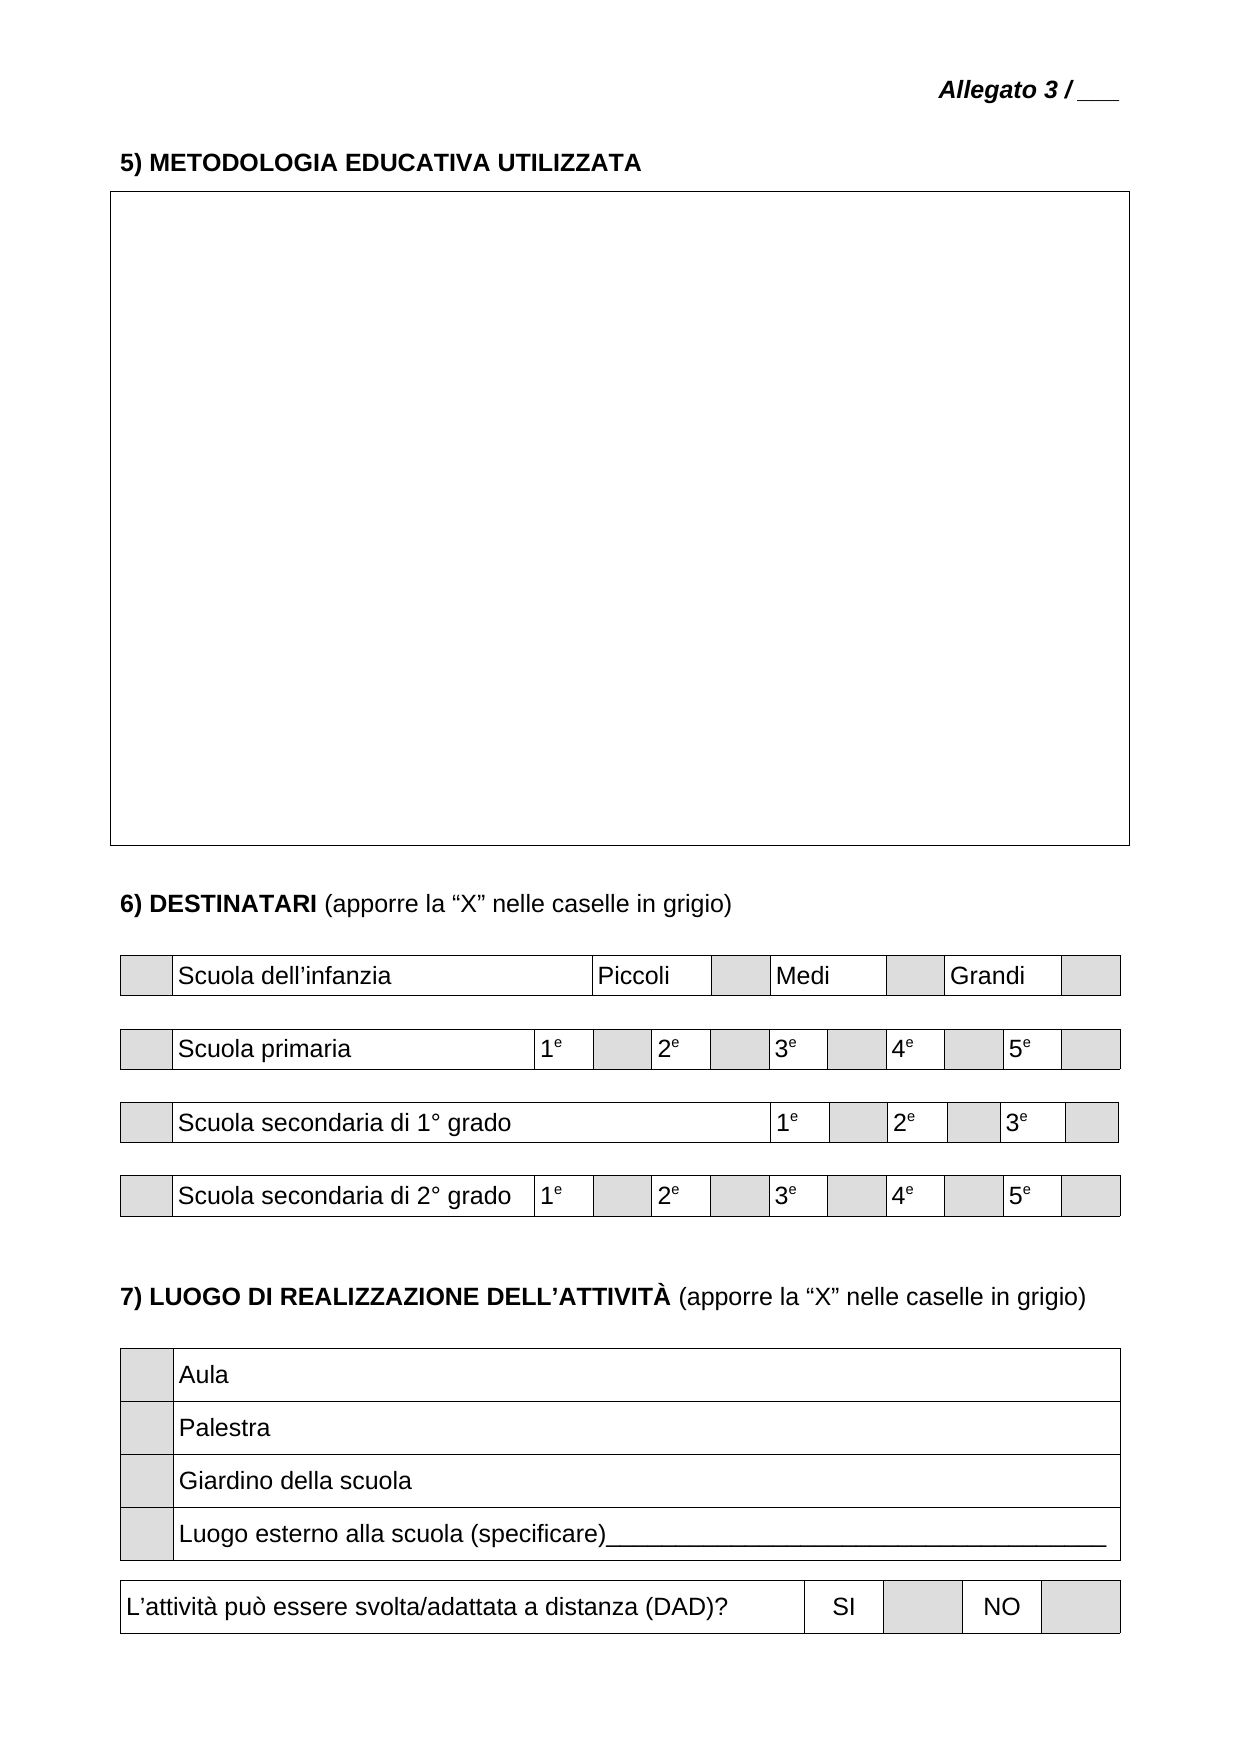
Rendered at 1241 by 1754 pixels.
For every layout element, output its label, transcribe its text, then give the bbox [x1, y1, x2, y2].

table_header [594, 1030, 651, 1069]
table_header Aula [174, 1349, 1120, 1401]
table_header [945, 1176, 1003, 1216]
text 6) DESTINATARI (apporre la “X” nelle caselle in grigio) [120, 889, 1120, 918]
table_header [121, 1349, 173, 1401]
table_header [594, 1176, 651, 1216]
text 7) LUOGO DI REALIZZAZIONE DELL’ATTIVITÀ (apporre la “X” nelle caselle in grigio) [120, 1282, 1120, 1311]
table_header Scuola primaria [173, 1030, 534, 1069]
table_header 5e [1004, 1030, 1061, 1069]
table_header Piccoli [593, 956, 711, 995]
table_header [111, 192, 1129, 845]
table_cell [121, 1402, 173, 1454]
table_header [828, 1030, 886, 1069]
table_header [830, 1103, 887, 1142]
table_header [711, 1176, 769, 1216]
table_header Scuola secondaria di 1° grado [173, 1103, 770, 1142]
text 5) METODOLOGIA EDUCATIVA UTILIZZATA [120, 148, 1120, 176]
table_header Medi [771, 956, 886, 995]
table_cell Palestra [174, 1402, 1120, 1454]
table_header 2e [652, 1176, 710, 1216]
table_header 1e [535, 1030, 593, 1069]
table_header [1066, 1103, 1118, 1142]
table_header 3e [770, 1176, 827, 1216]
table_cell [121, 1455, 173, 1507]
table_header [121, 1176, 172, 1216]
table_header 1e [535, 1176, 593, 1216]
table_header Grandi [945, 956, 1061, 995]
table_header [121, 1103, 172, 1142]
table_header 3e [770, 1030, 827, 1069]
table_header [945, 1030, 1003, 1069]
table_header [712, 956, 770, 995]
table_header 1e [771, 1103, 829, 1142]
table_header [948, 1103, 1000, 1142]
table_header 3e [1001, 1103, 1065, 1142]
table_cell Giardino della scuola [174, 1455, 1120, 1507]
table_cell Luogo esterno alla scuola (specificare)____________________________________ [174, 1508, 1120, 1560]
table_header [1062, 956, 1120, 995]
table_header Scuola secondaria di 2° grado [173, 1176, 534, 1216]
table_header [121, 1030, 172, 1069]
table_header [711, 1030, 769, 1069]
table_header [1062, 1030, 1120, 1069]
table_header 2e [888, 1103, 947, 1142]
table_header Scuola dell’infanzia [173, 956, 592, 995]
table_header SI [805, 1581, 883, 1633]
table_header 5e [1004, 1176, 1061, 1216]
table_header 4e [887, 1176, 944, 1216]
table_header 4e [887, 1030, 944, 1069]
table_header [828, 1176, 886, 1216]
table_header [121, 956, 172, 995]
table_header L’attività può essere svolta/adattata a distanza (DAD)? [121, 1581, 804, 1633]
table_header [887, 956, 944, 995]
table_header [1062, 1176, 1120, 1216]
table_header [1042, 1581, 1120, 1633]
table_header [884, 1581, 962, 1633]
table_header NO [963, 1581, 1041, 1633]
table_cell [121, 1508, 173, 1560]
table_header 2e [652, 1030, 710, 1069]
